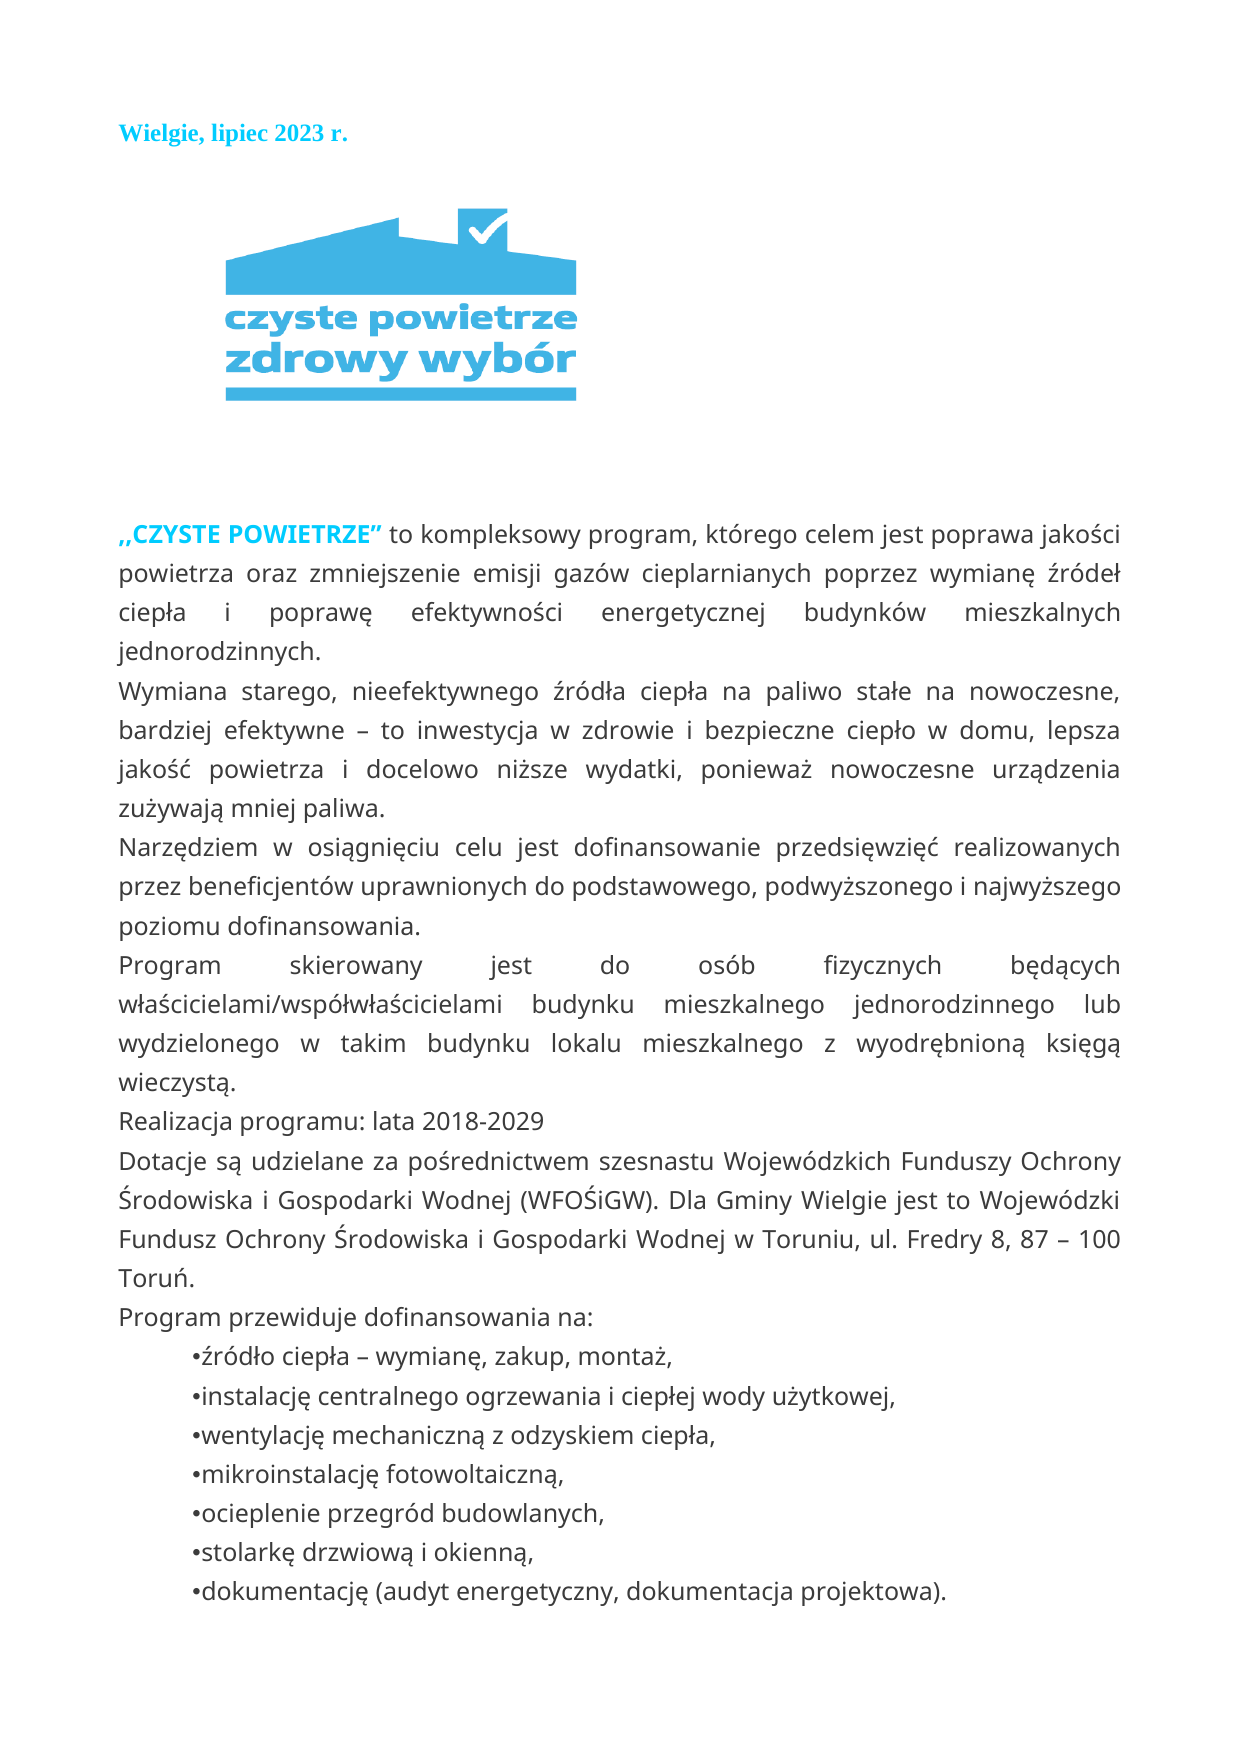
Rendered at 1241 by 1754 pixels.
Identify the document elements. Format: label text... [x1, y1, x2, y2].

list instalację centralnego ogrzewania i ciepłej wody użytkowej, [118, 1378, 1122, 1412]
text Wymiana starego, nieefektywnego źródła ciepła na paliwo stałe na nowoczesne, bardziej efektywne – to inwestycja w zdrowie i bezpieczne ciepło w domu, lepsza jakość powietrza i docelowo niższe wydatki, ponieważ nowoczesne urządzenia zużywają mniej paliwa. [118, 673, 1122, 825]
text ,,CZYSTE POWIETRZE” to kompleksowy program, którego celem jest poprawa jakości powietrza oraz zmniejszenie emisji gazów cieplarnianych poprzez wymianę źródeł ciepła i poprawę efektywności energetycznej budynków mieszkalnych jednorodzinnych. [118, 517, 1122, 668]
list źródło ciepła – wymianę, zakup, montaż, [118, 1339, 1122, 1373]
list ocieplenie przegród budowlanych, [118, 1496, 1122, 1530]
list dokumentację (audyt energetyczny, dokumentacja projektowa). [118, 1574, 1122, 1608]
list mikroinstalację fotowoltaiczną, [118, 1457, 1122, 1491]
picture [118, 151, 686, 480]
text Wielgie, lipiec 2023 r. [118, 118, 1122, 479]
text Program skierowany jest do osób fizycznych będących właścicielami/współwłaścicielami budynku mieszkalnego jednorodzinnego lub wydzielonego w takim budynku lokalu mieszkalnego z wyodrębnioną księgą wieczystą. [118, 947, 1122, 1099]
text Program przewiduje dofinansowania na: [118, 1300, 1122, 1334]
text Realizacja programu: lata 2018-2029 [118, 1104, 1122, 1138]
text Narzędziem w osiągnięciu celu jest dofinansowanie przedsięwzięć realizowanych przez beneficjentów uprawnionych do podstawowego, podwyższonego i najwyższego poziomu dofinansowania. [118, 830, 1122, 942]
list stolarkę drzwiową i okienną, [118, 1535, 1122, 1569]
text Dotacje są udzielane za pośrednictwem szesnastu Wojewódzkich Funduszy Ochrony Środowiska i Gospodarki Wodnej (WFOŚiGW). Dla Gminy Wielgie jest to Wojewódzki Fundusz Ochrony Środowiska i Gospodarki Wodnej w Toruniu, ul. Fredry 8, 87 – 100 Toruń. [118, 1143, 1122, 1295]
list wentylację mechaniczną z odzyskiem ciepła, [118, 1417, 1122, 1451]
